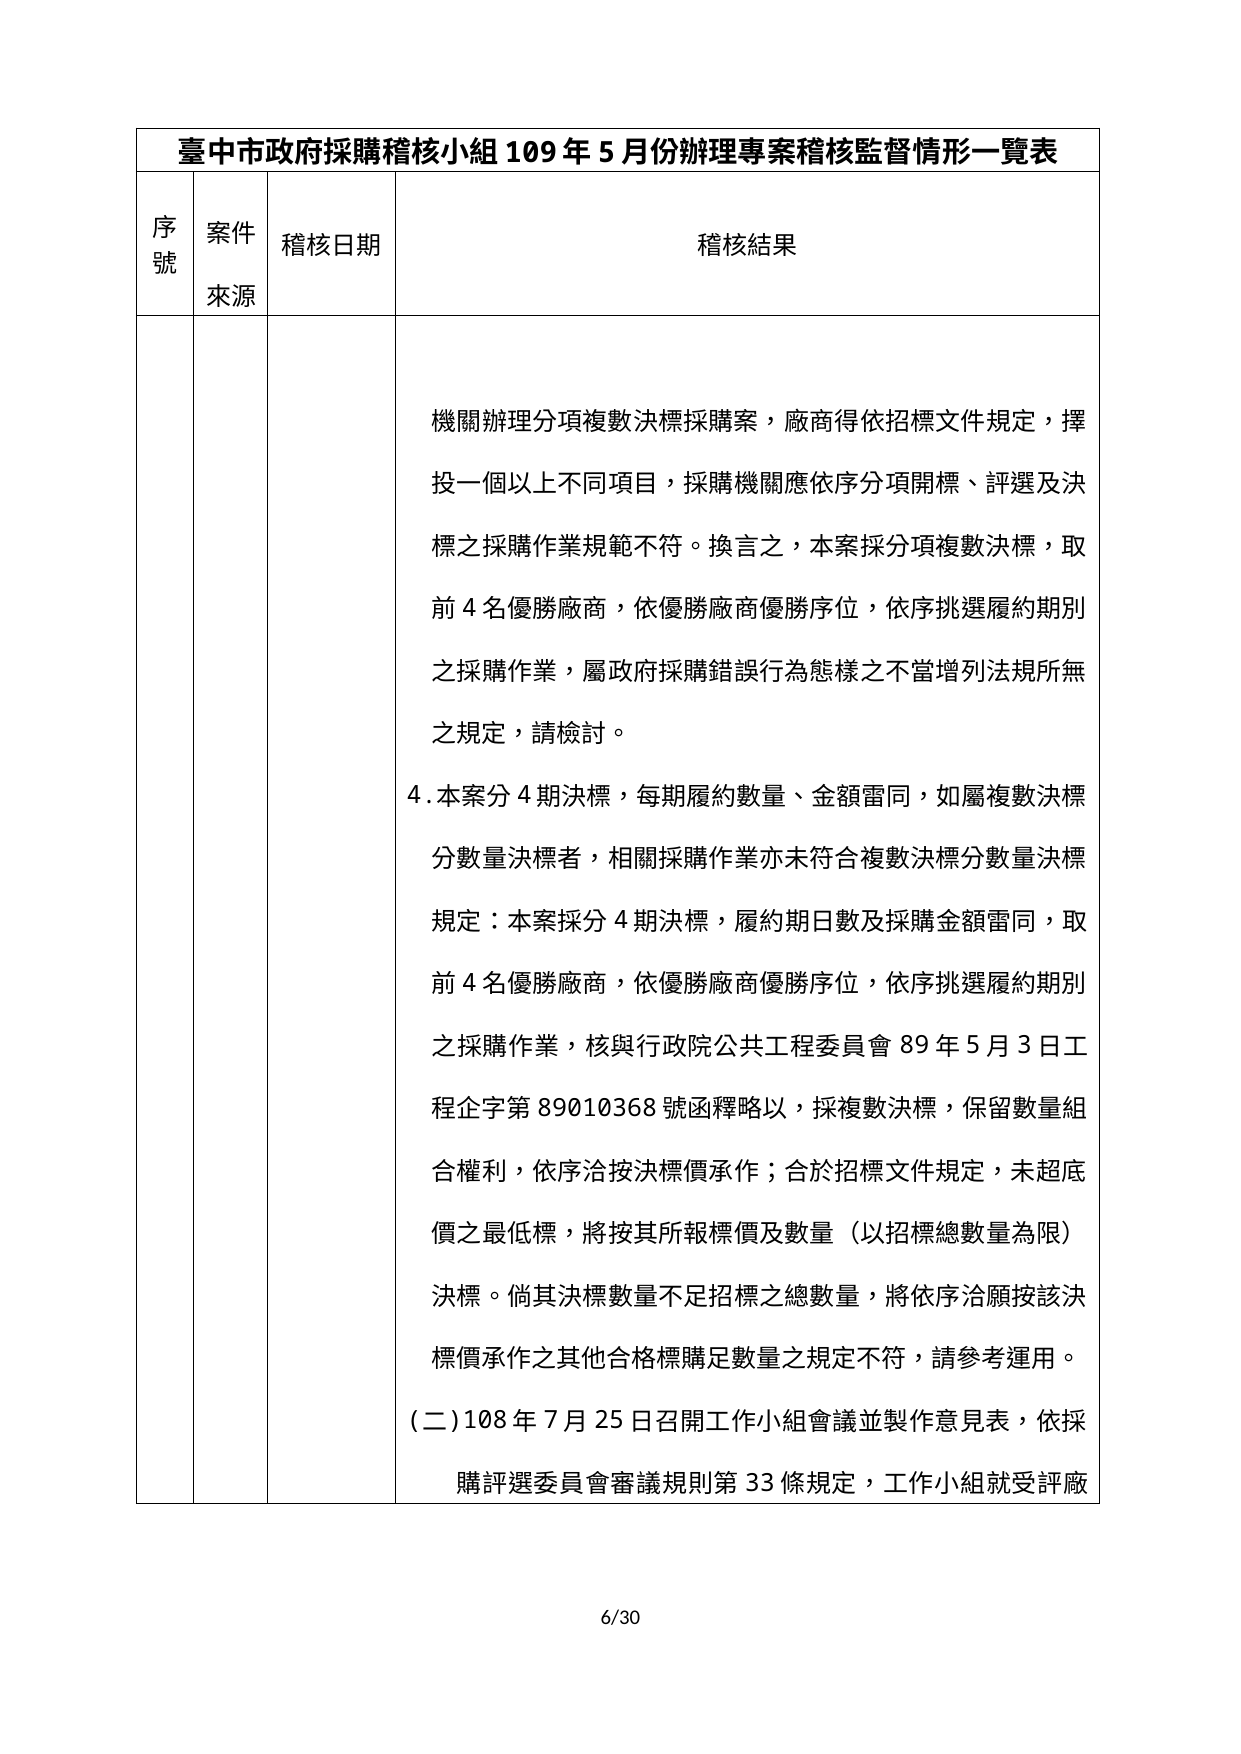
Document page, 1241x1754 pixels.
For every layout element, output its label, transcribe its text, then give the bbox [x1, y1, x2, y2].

table_cell 稽核日期 [268, 172, 395, 315]
table_header [1100, 128, 1104, 171]
table_cell [268, 316, 395, 1502]
table_cell [1100, 315, 1104, 1502]
table_cell 序號 [137, 172, 193, 315]
table_cell 機關辦理分項複數決標採購案，廠商得依招標文件規定，擇投一個以上不同項目，採購機關應依序分項開標、評選及決標之採購作業規範不符。換言之，本案採分項複數決標，取前4名優勝廠商，依優勝廠商優勝序位，依序挑選履約期別之採購作業，屬政府採購錯誤行為態樣之不當增列法規所無之規定，請檢討。 4.本案分4期決標，每期履約數量、金額雷同，如屬複數決標分數量決標者，相關採購作業亦未符合複數決標分數量決標規定：本案採分4期決標，履約期日數及採購金額雷同，取前4名優勝廠商，依優勝廠商優勝序位，依序挑選履約期別之採購作業，核與行政院公共工程委員會89年5月3日工程企字第89010368號函釋略以，採複數決標，保留數量組合權利，依序洽按決標價承作；合於招標文件規定，未超底價之最低標，將按其所報標價及數量（以招標總數量為限）決標。倘其決標數量不足招標之總數量，將依序洽願按該決標價承作之其他合格標購足數量之規定不符，請參考運用。 (二)108年7月25日召開工作小組會議並製作意見表，依採購評選委員會審議規則第33條規定，工作小組就受評廠 [396, 316, 1099, 1502]
table_cell [137, 316, 193, 1502]
table_cell 稽核結果 [396, 172, 1099, 315]
table_header 臺中市政府採購稽核小組109年5月份辦理專案稽核監督情形一覽表 [137, 129, 1099, 171]
table_cell [194, 316, 267, 1502]
table_cell 案件來源 [194, 172, 267, 315]
table_cell [1100, 171, 1104, 315]
